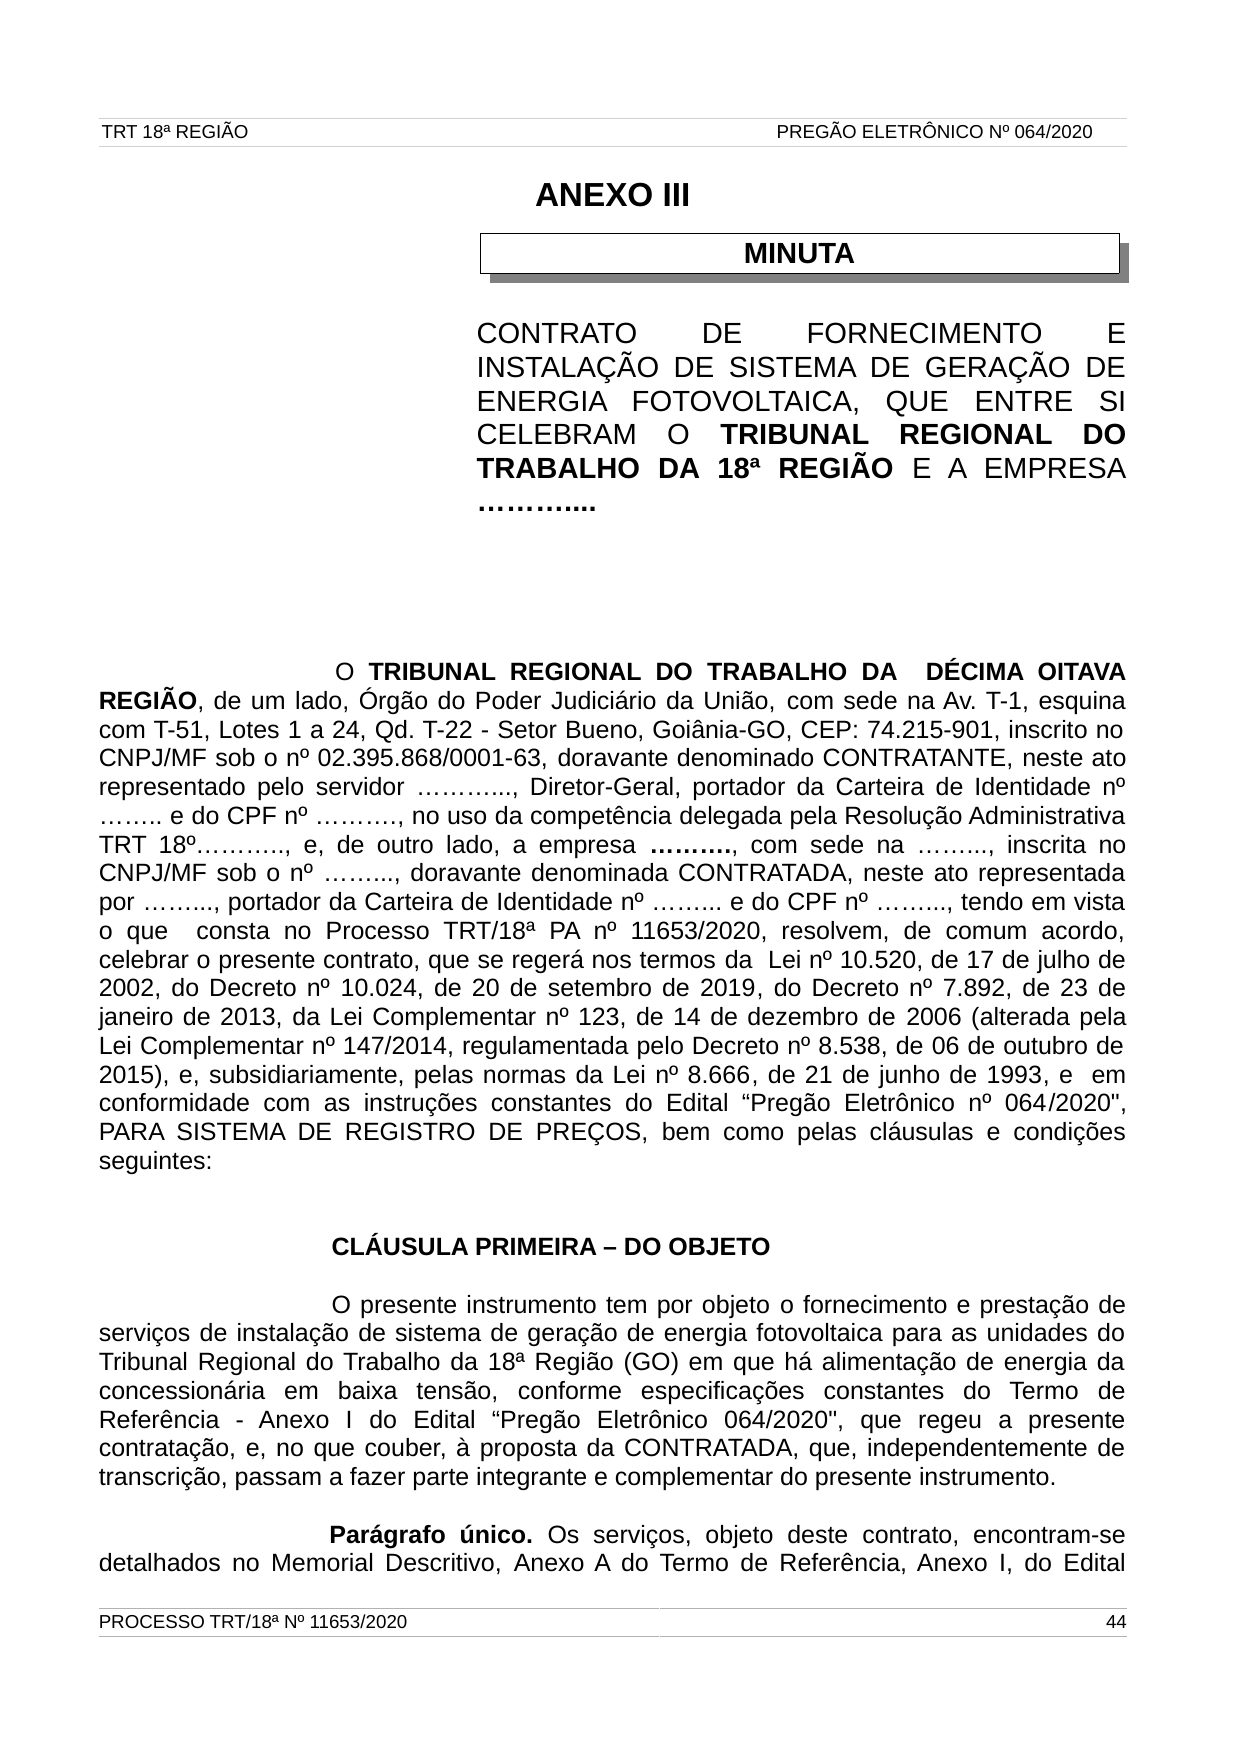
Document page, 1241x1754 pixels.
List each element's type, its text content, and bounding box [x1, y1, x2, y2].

text CLÁUSULA PRIMEIRA – DO OBJETO [98, 1232, 1127, 1261]
text O TRIBUNAL REGIONAL DO TRABALHO DA DÉCIMA OITAVA REGIÃO, de um lado, Órgão do Poder Judiciário da União, com sede na Av. T-1, esquina com T-51, Lotes 1 a 24, Qd. T-22 - Setor Bueno, Goiânia-GO, CEP: 74.215-901, inscrito no CNPJ/MF sob o nº 02.395.868/0001-63, doravante denominado CONTRATANTE, neste ato representado pelo servidor ………..., Diretor-Geral, portador da Carteira de Identidade nº …….. e do CPF nº ………., no uso da competência delegada pela Resolução Administrativa TRT 18º……….., e, de outro lado, a empresa ………., com sede na ……..., inscrita no CNPJ/MF sob o nº ……..., doravante denominada CONTRATADA, neste ato representada por ……..., portador da Carteira de Identidade nº ……... e do CPF nº ……..., tendo em vista o que consta no Processo TRT/18ª PA nº 11653/2020, resolvem, de comum acordo, celebrar o presente contrato, que se regerá nos termos da Lei nº 10.520, de 17 de julho de 2002, do Decreto nº 10.024, de 20 de setembro de 2019, do Decreto nº 7.892, de 23 de janeiro de 2013, da Lei Complementar nº 123, de 14 de dezembro de 2006 (alterada pela Lei Complementar nº 147/2014, regulamentada pelo Decreto nº 8.538, de 06 de outubro de 2015), e, subsidiariamente, pelas normas da Lei nº 8.666, de 21 de junho de 1993, e em conformidade com as instruções constantes do Edital “Pregão Eletrônico nº 064/2020", PARA SISTEMA DE REGISTRO DE PREÇOS, bem como pelas cláusulas e condições seguintes: [98, 657, 1127, 1175]
text CONTRATO DE FORNECIMENTO E INSTALAÇÃO DE SISTEMA DE GERAÇÃO DE ENERGIA FOTOVOLTAICA, QUE ENTRE SI CELEBRAM O TRIBUNAL REGIONAL DO TRABALHO DA 18ª REGIÃO E A EMPRESA ……….... [476, 317, 1127, 518]
text MINUTA [481, 234, 1119, 272]
text ANEXO III [98, 175, 1127, 214]
text O presente instrumento tem por objeto o fornecimento e prestação de serviços de instalação de sistema de geração de energia fotovoltaica para as unidades do Tribunal Regional do Trabalho da 18ª Região (GO) em que há alimentação de energia da concessionária em baixa tensão, conforme especificações constantes do Termo de Referência - Anexo I do Edital “Pregão Eletrônico 064/2020", que regeu a presente contratação, e, no que couber, à proposta da CONTRATADA, que, independentemente de transcrição, passam a fazer parte integrante e complementar do presente instrumento. [98, 1290, 1127, 1491]
text Parágrafo único. Os serviços, objeto deste contrato, encontram-se detalhados no Memorial Descritivo, Anexo A do Termo de Referência, Anexo I, do Edital [98, 1520, 1127, 1577]
